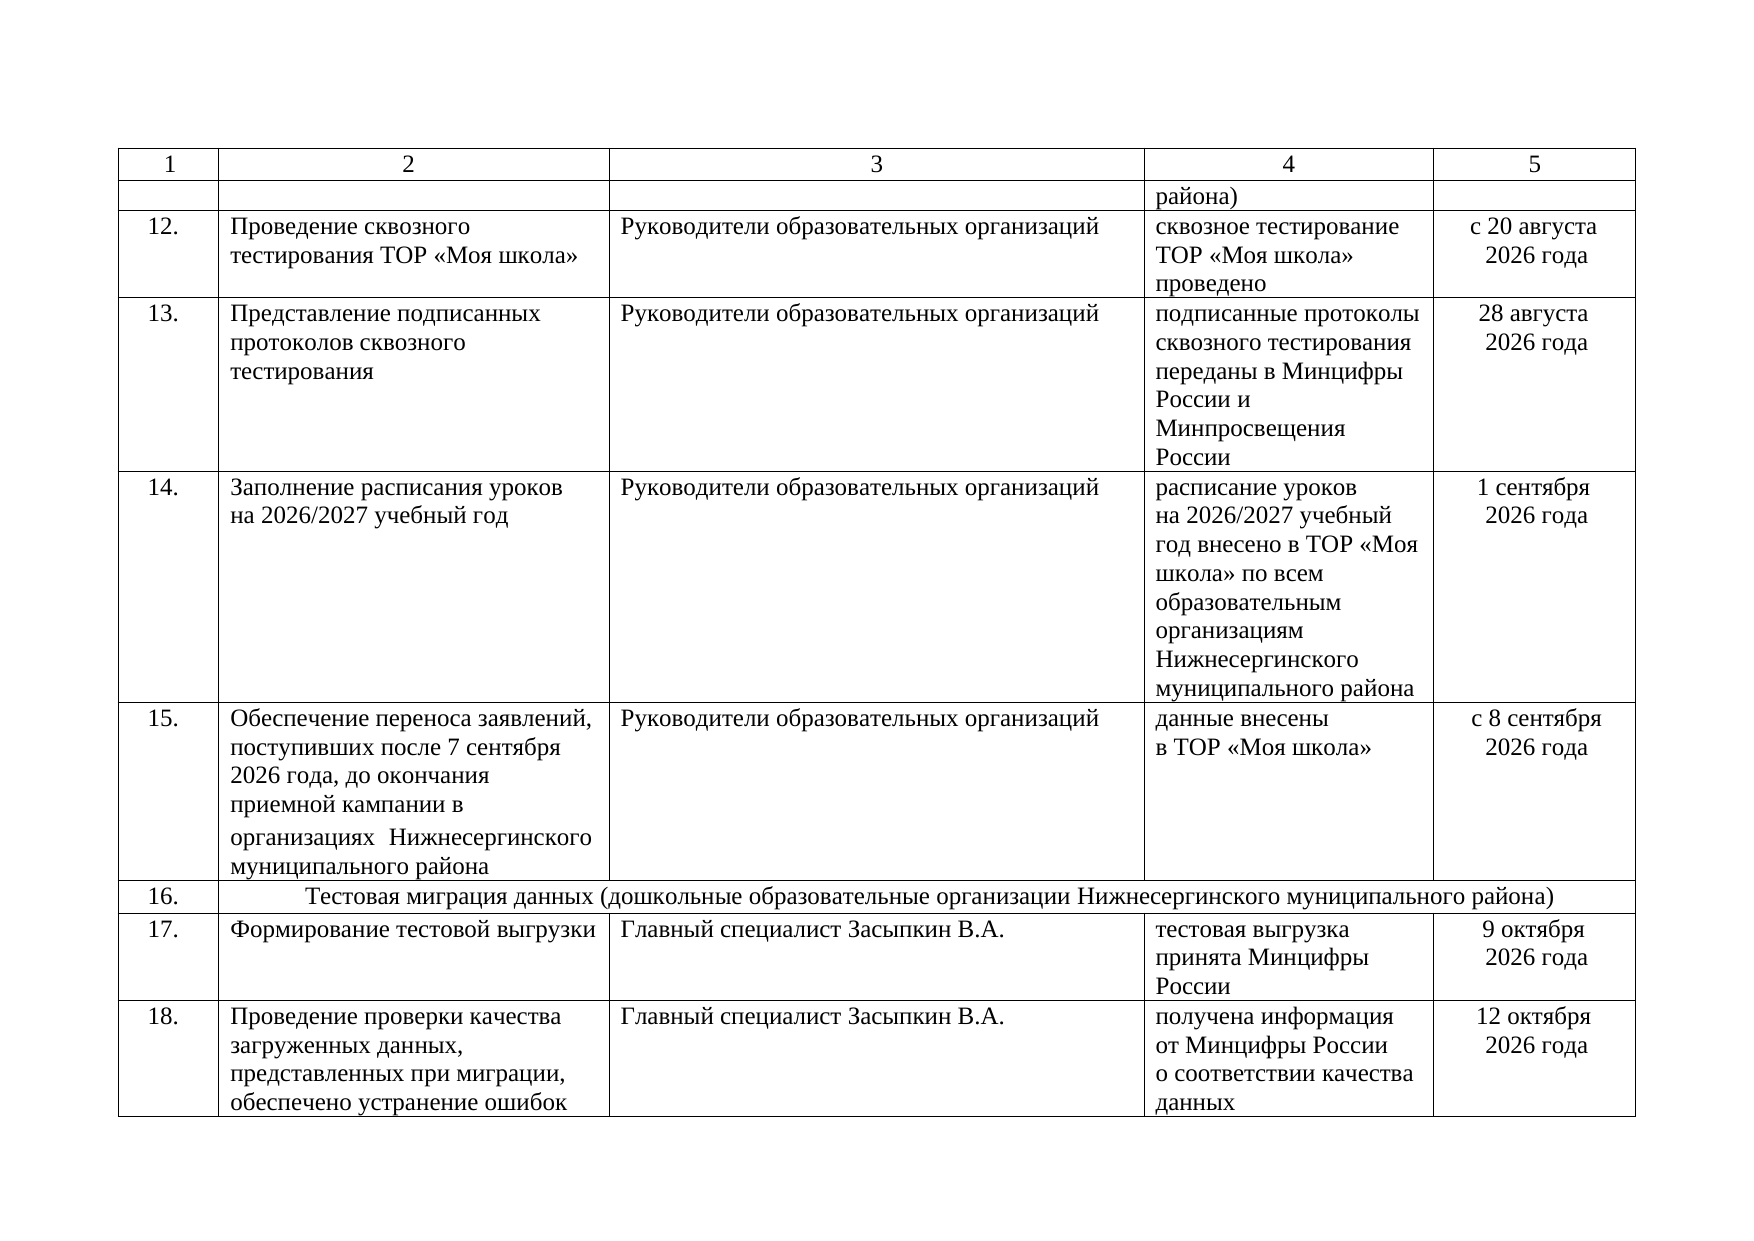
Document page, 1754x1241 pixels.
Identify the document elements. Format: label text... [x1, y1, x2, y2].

table_cell [119, 181, 218, 210]
table_cell 1 сентября 2026 года [1434, 472, 1635, 702]
table_cell данные внесены в ТОР «Моя школа» [1145, 703, 1433, 880]
table_cell Формирование тестовой выгрузки [219, 914, 609, 1000]
table_cell тестовая выгрузка принята Минцифры России [1145, 914, 1433, 1000]
table_header 4 [1145, 149, 1433, 180]
table_cell 9 октября 2026 года [1434, 914, 1635, 1000]
table_cell Главный специалист Засыпкин В.А. [610, 1001, 1144, 1116]
table_cell расписание уроков на 2026/2027 учебный год внесено в ТОР «Моя школа» по всем образовательным организациям Нижнесергинского муниципального района [1145, 472, 1433, 702]
table_cell сквозное тестирование ТОР «Моя школа» проведено [1145, 211, 1433, 297]
table_cell подписанные протоколы сквозного тестирования переданы в Минцифры России и Минпросвещения России [1145, 298, 1433, 471]
table_cell [219, 181, 609, 210]
table_cell 12. [119, 211, 218, 297]
table_cell Обеспечение переноса заявлений, поступивших после 7 сентября 2026 года, до окончания приемной кампании в организациях Нижнесергинского муниципального района [219, 703, 609, 880]
table_cell 15. [119, 703, 218, 880]
table_cell 18. [119, 1001, 218, 1116]
table_header 5 [1434, 149, 1635, 180]
table_cell Проведение проверки качества загруженных данных, представленных при миграции, обеспечено устранение ошибок [219, 1001, 609, 1116]
table_cell Руководители образовательных организаций [610, 703, 1144, 880]
table_cell Заполнение расписания уроков на 2026/2027 учебный год [219, 472, 609, 702]
table_cell Проведение сквозного тестирования ТОР «Моя школа» [219, 211, 609, 297]
table_cell с 20 августа 2026 года [1434, 211, 1635, 297]
table_cell Руководители образовательных организаций [610, 298, 1144, 471]
table_cell Главный специалист Засыпкин В.А. [610, 914, 1144, 1000]
table_header 2 [219, 149, 609, 180]
table_cell 13. [119, 298, 218, 471]
table_cell 17. [119, 914, 218, 1000]
table_cell Представление подписанных протоколов сквозного тестирования [219, 298, 609, 471]
table_cell района) [1145, 181, 1433, 210]
table_cell 16. [119, 881, 218, 913]
table_cell [610, 181, 1144, 210]
table_cell Руководители образовательных организаций [610, 211, 1144, 297]
table_cell 12 октября 2026 года [1434, 1001, 1635, 1116]
table_cell [1434, 181, 1635, 210]
table_cell Тестовая миграция данных (дошкольные образовательные организации Нижнесергинского муниципального района) [219, 881, 1635, 913]
table_cell 28 августа 2026 года [1434, 298, 1635, 471]
table_cell Руководители образовательных организаций [610, 472, 1144, 702]
table_cell с 8 сентября 2026 года [1434, 703, 1635, 880]
table_cell получена информация от Минцифры России о соответствии качества данных [1145, 1001, 1433, 1116]
table_cell 14. [119, 472, 218, 702]
table_header 3 [610, 149, 1144, 180]
